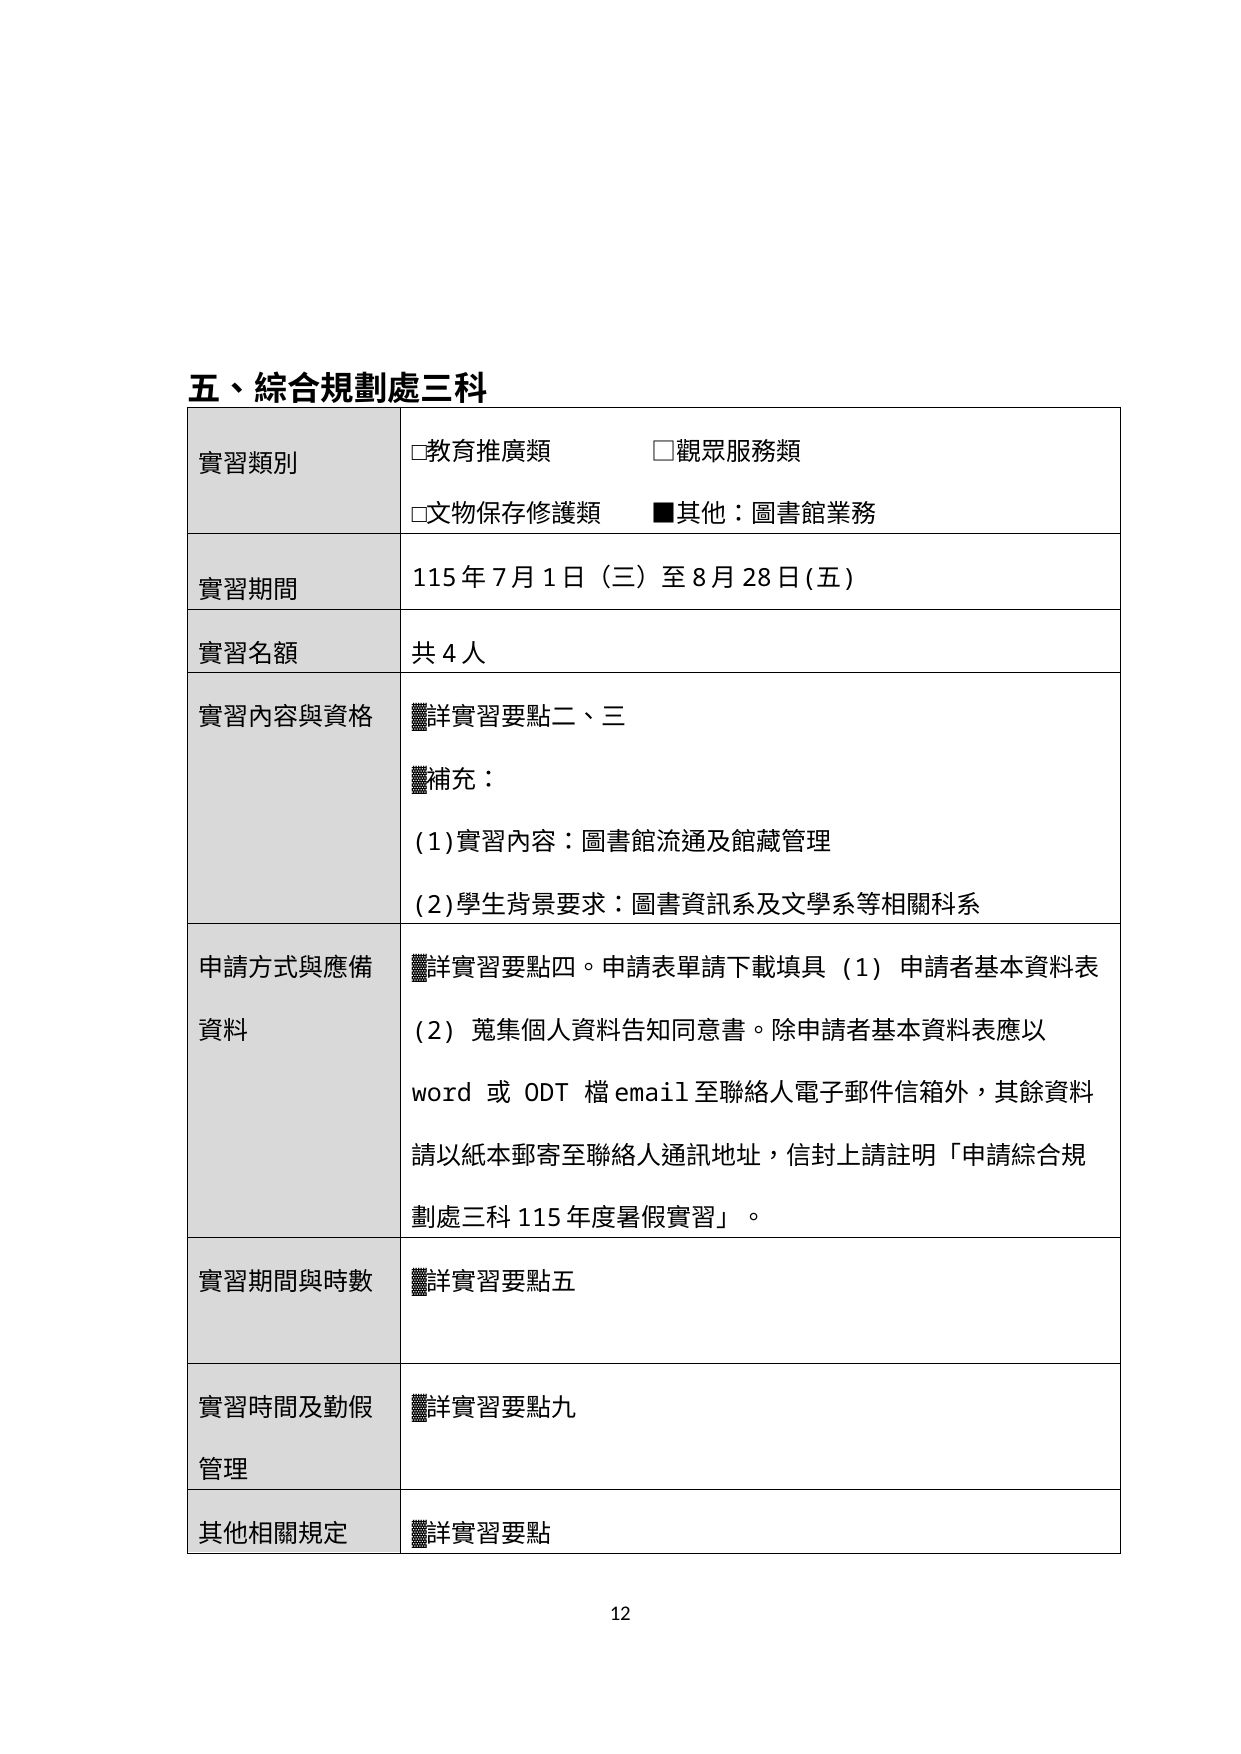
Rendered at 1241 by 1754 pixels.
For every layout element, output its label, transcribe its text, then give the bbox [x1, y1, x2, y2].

table_cell 共4人 [401, 610, 1120, 672]
table_cell ▓詳實習要點五 [401, 1238, 1120, 1363]
table_cell ▓詳實習要點四。申請表單請下載填具 (1) 申請者基本資料表 (2) 蒐集個人資料告知同意書。除申請者基本資料表應以word 或 ODT 檔email至聯絡人電子郵件信箱外，其餘資料請以紙本郵寄至聯絡人通訊地址，信封上請註明「申請綜合規劃處三科115年度暑假實習」。 [401, 924, 1120, 1237]
table_cell 實習內容與資格 [188, 673, 400, 923]
table_cell 其他相關規定 [188, 1490, 400, 1552]
table_cell ▓詳實習要點 [401, 1490, 1120, 1552]
table_cell 實習期間 [188, 534, 400, 609]
table_cell ▓詳實習要點二、三 ▓補充： (1)實習內容：圖書館流通及館藏管理 (2)學生背景要求：圖書資訊系及文學系等相關科系 [401, 673, 1120, 923]
table_cell ▓詳實習要點九 [401, 1364, 1120, 1489]
table_header 實習類別 [188, 408, 400, 533]
table_header □教育推廣類 □觀眾服務類 □文物保存修護類 ■其他：圖書館業務 [401, 408, 1120, 533]
table_cell 實習時間及勤假管理 [188, 1364, 400, 1489]
table_cell 115年7月1日（三）至8月28日(五) [401, 534, 1120, 609]
text 五、綜合規劃處三科 [187, 344, 1053, 407]
table_cell 實習期間與時數 [188, 1238, 400, 1363]
table_cell 申請方式與應備資料 [188, 924, 400, 1237]
table_cell 實習名額 [188, 610, 400, 672]
